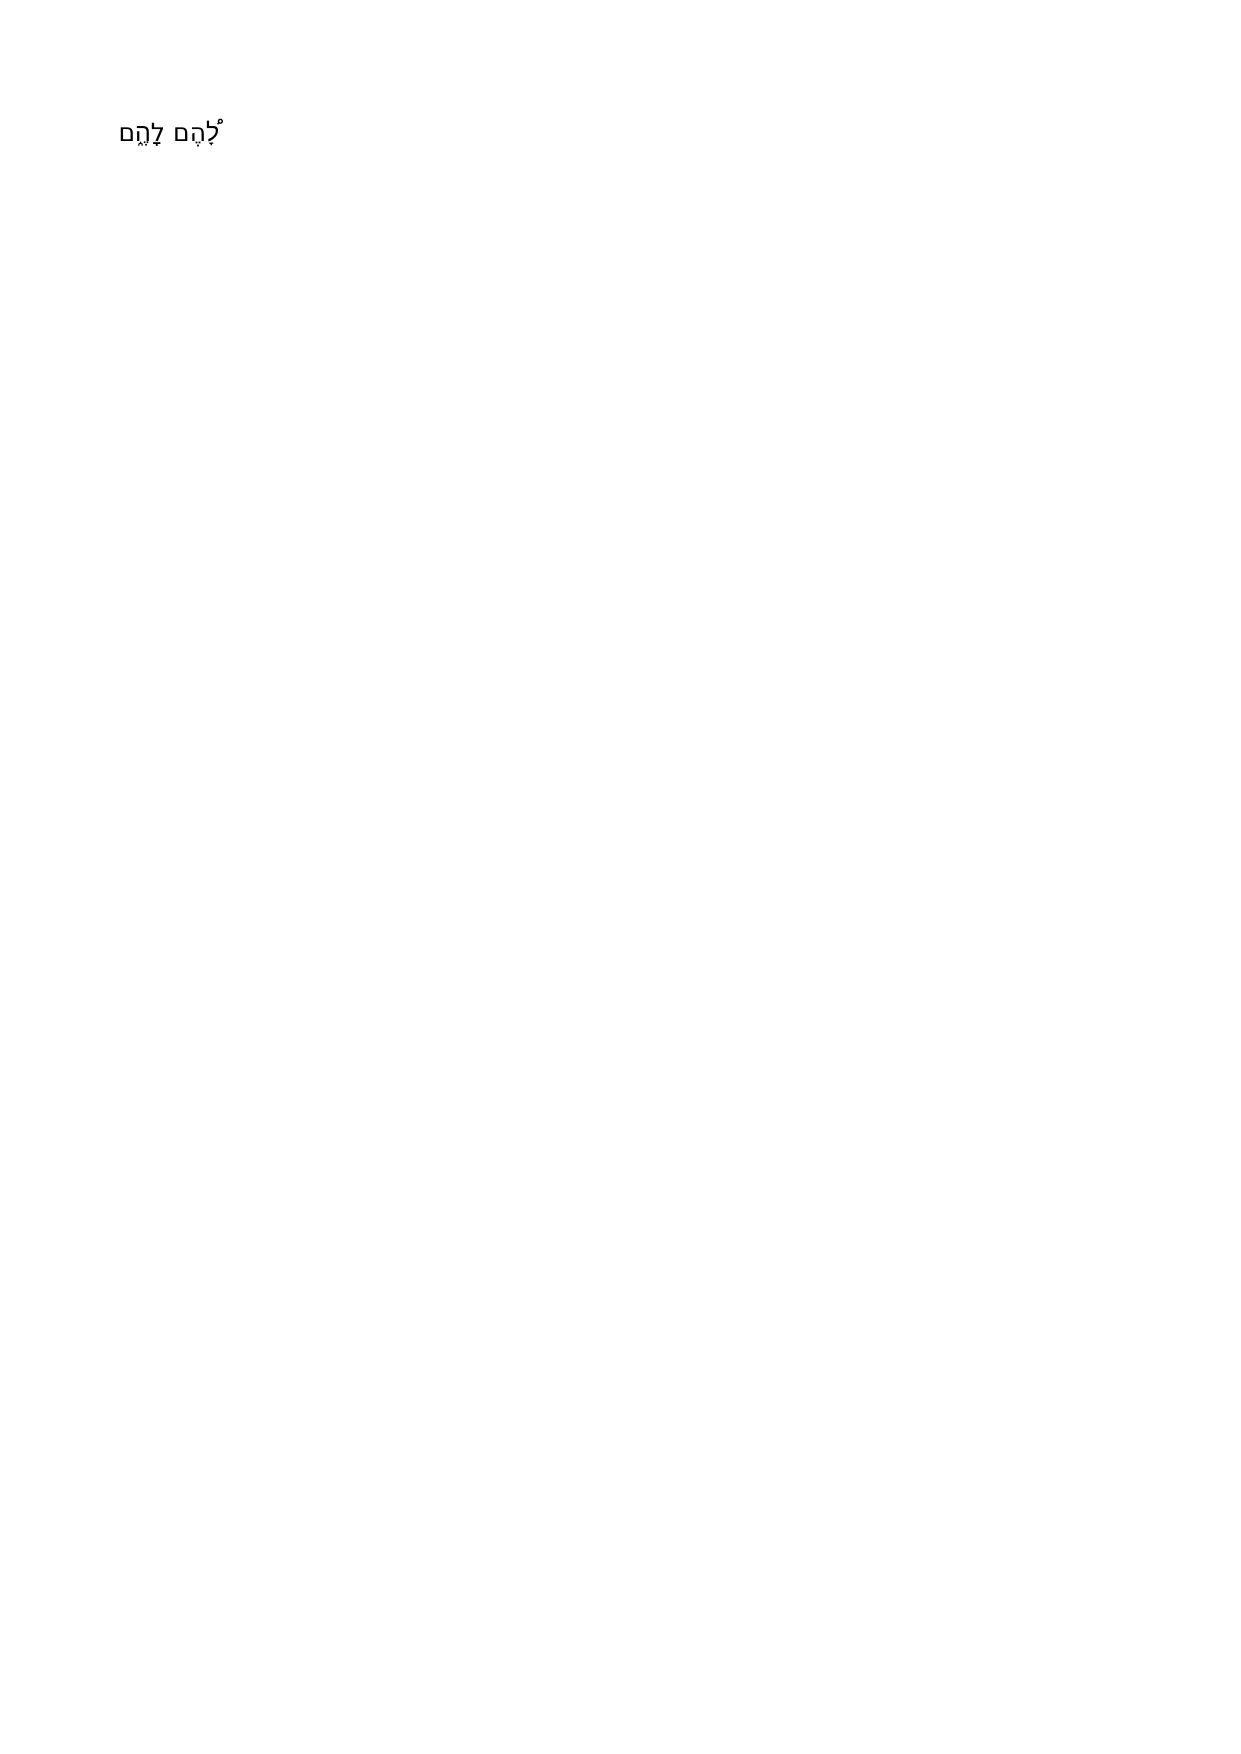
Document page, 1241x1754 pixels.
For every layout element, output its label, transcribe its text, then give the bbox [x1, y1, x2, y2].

text לָ֠הֶם לָהֶ֑ם [118, 118, 1122, 147]
